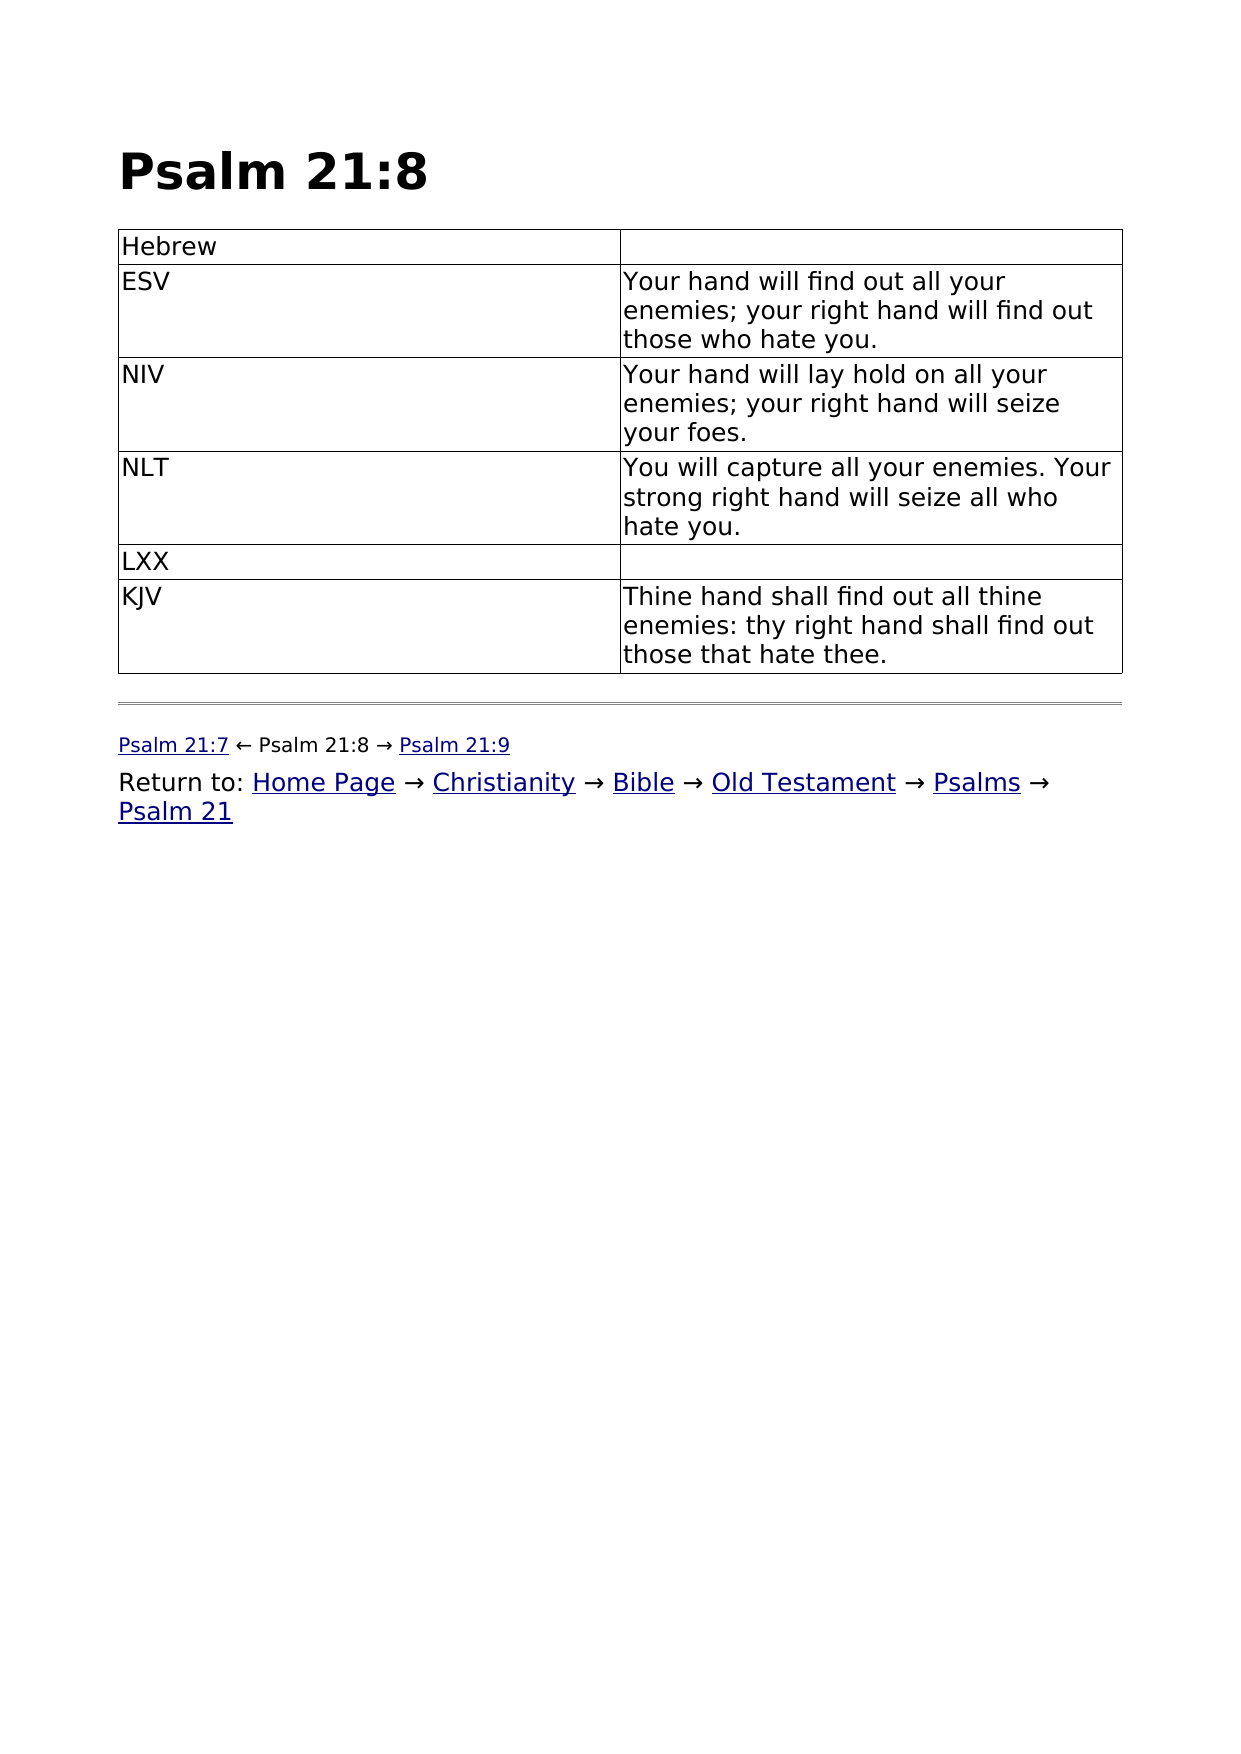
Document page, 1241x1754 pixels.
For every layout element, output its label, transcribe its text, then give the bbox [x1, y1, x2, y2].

table_cell [621, 545, 1122, 579]
table_header [621, 230, 1122, 264]
subtitle Psalm 21:8 [118, 143, 1122, 201]
table_cell NLT [119, 452, 620, 544]
table_cell LXX [119, 545, 620, 579]
table_cell You will capture all your enemies. Your strong right hand will seize all who hate you. [621, 452, 1122, 544]
table_header Hebrew [119, 230, 620, 264]
table_cell ESV [119, 265, 620, 357]
table_cell Your hand will find out all your enemies; your right hand will find out those who hate you. [621, 265, 1122, 357]
text Return to: Home Page → Christianity → Bible → Old Testament → Psalms → Psalm 21 [118, 768, 1122, 826]
table_cell KJV [119, 580, 620, 673]
table_cell NIV [119, 358, 620, 451]
table_cell Your hand will lay hold on all your enemies; your right hand will seize your foes. [621, 358, 1122, 451]
text Psalm 21:7 ← Psalm 21:8 → Psalm 21:9 [118, 734, 1122, 768]
table_cell Thine hand shall find out all thine enemies: thy right hand shall find out those that hate thee. [621, 580, 1122, 673]
